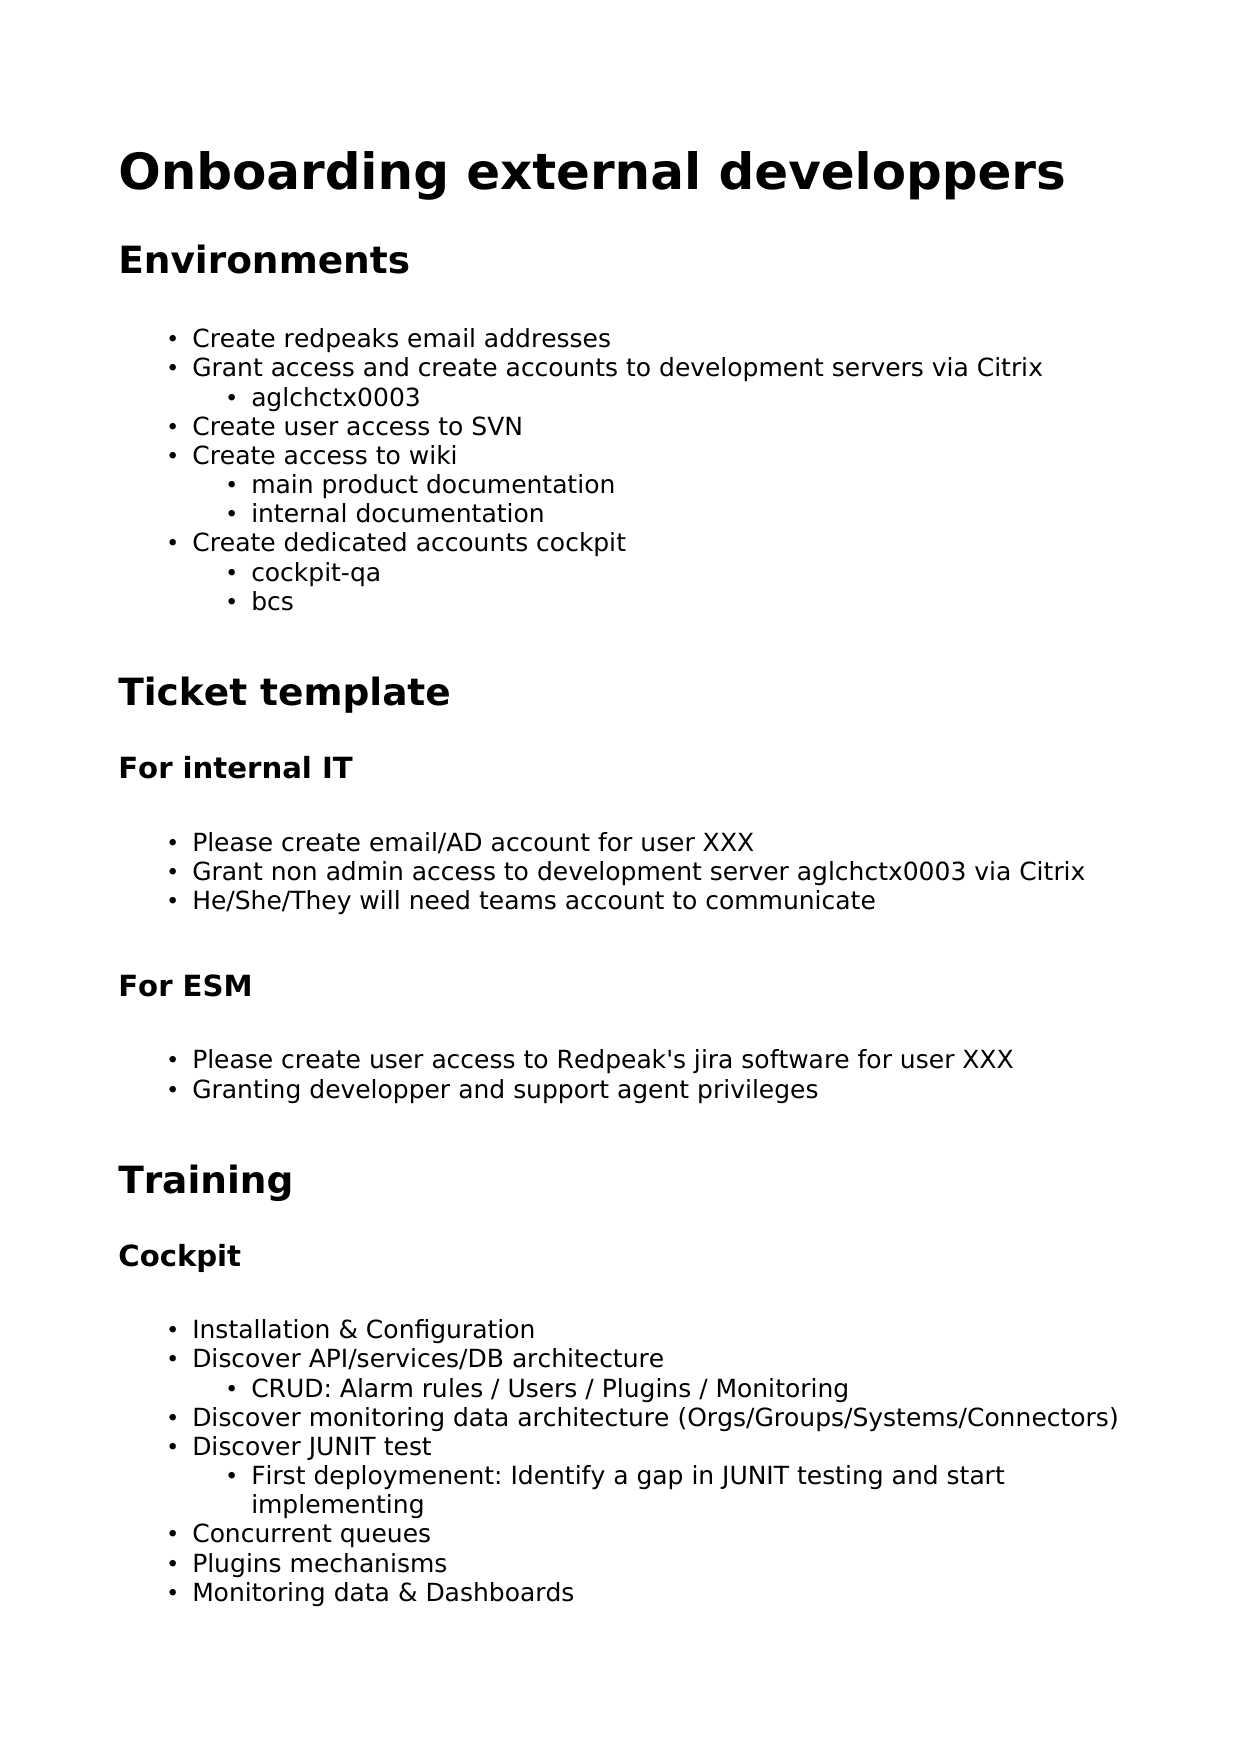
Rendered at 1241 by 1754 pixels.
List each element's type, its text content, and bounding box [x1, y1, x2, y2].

subtitle Onboarding external developpers [118, 143, 1122, 201]
list Granting developper and support agent privileges [177, 1075, 1122, 1104]
list Discover API/services/DB architecture [177, 1345, 1122, 1374]
list Create access to wiki [177, 441, 1122, 470]
list CRUD: Alarm rules / Users / Plugins / Monitoring [236, 1374, 1122, 1403]
subtitle Training [118, 1158, 1122, 1202]
list internal documentation [236, 499, 1122, 529]
list main product documentation [236, 470, 1122, 499]
list Create redpeaks email addresses [177, 324, 1122, 354]
list Please create user access to Redpeak's jira software for user XXX [177, 1046, 1122, 1075]
subtitle For internal IT [118, 752, 1122, 786]
list Grant access and create accounts to development servers via Citrix [177, 354, 1122, 383]
subtitle Cockpit [118, 1239, 1122, 1273]
list Grant non admin access to development server aglchctx0003 via Citrix [177, 857, 1122, 886]
subtitle Environments [118, 239, 1122, 282]
list Discover monitoring data architecture (Orgs/Groups/Systems/Connectors) [177, 1403, 1122, 1432]
subtitle Ticket template [118, 671, 1122, 714]
list Installation & Configuration [177, 1316, 1122, 1345]
list Monitoring data & Dashboards [177, 1578, 1122, 1607]
list bcs [236, 587, 1122, 616]
list Discover JUNIT test [177, 1432, 1122, 1461]
list Please create email/AD account for user XXX [177, 828, 1122, 857]
list He/She/They will need teams account to communicate [177, 886, 1122, 915]
list cockpit-qa [236, 558, 1122, 587]
list Create dedicated accounts cockpit [177, 529, 1122, 558]
list aglchctx0003 [236, 383, 1122, 412]
list Concurrent queues [177, 1520, 1122, 1549]
subtitle For ESM [118, 970, 1122, 1004]
list First deploymenent: Identify a gap in JUNIT testing and start implementing [236, 1461, 1122, 1520]
list Create user access to SVN [177, 412, 1122, 441]
list Plugins mechanisms [177, 1549, 1122, 1578]
